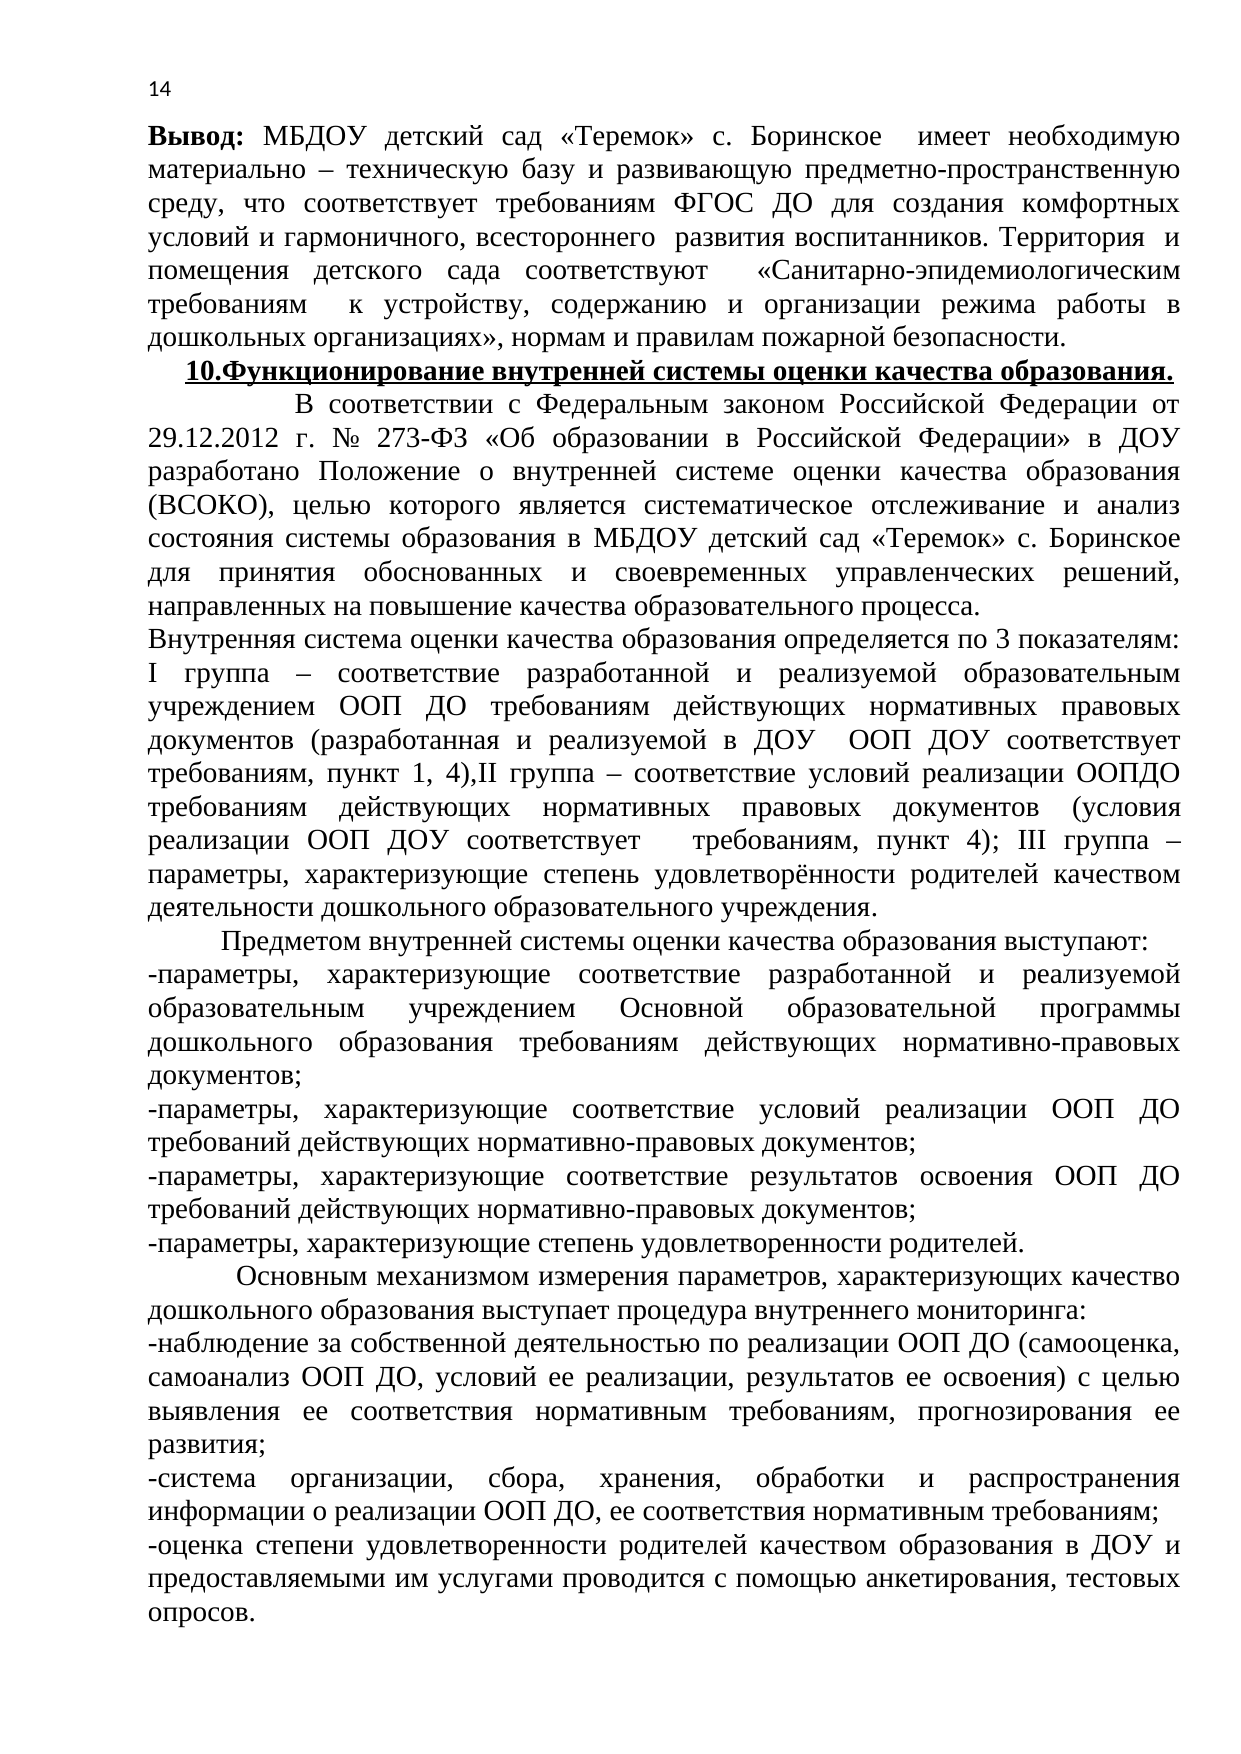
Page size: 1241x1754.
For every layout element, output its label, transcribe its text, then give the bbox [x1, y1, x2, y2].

text 10.Функционирование внутренней системы оценки качества образования. [185, 353, 1181, 386]
text Вывод: МБДОУ детский сад «Теремок» с. Боринское имеет необходимую материально – техническую базу и развивающую предметно-пространственную среду, что соответствует требованиям ФГОС ДО для создания комфортных условий и гармоничного, всестороннего развития воспитанников. Территория и помещения детского сада соответствуют «Санитарно-эпидемиологическим требованиям к устройству, содержанию и организации режима работы в дошкольных организациях», нормам и правилам пожарной безопасности. [148, 118, 1181, 353]
text В соответствии с Федеральным законом Российской Федерации от 29.12.2012 г. № 273-ФЗ «Об образовании в Российской Федерации» в ДОУ разработано Положение о внутренней системе оценки качества образования (ВСОКО), целью которого является систематическое отслеживание и анализ состояния системы образования в МБДОУ детский сад «Теремок» с. Боринское для принятия обоснованных и своевременных управленческих решений, направленных на повышение качества образовательного процесса. [148, 386, 1181, 621]
text Предметом внутренней системы оценки качества образования выступают: [148, 923, 1181, 957]
text -система организации, сбора, хранения, обработки и распространения информации о реализации ООП ДО, ее соответствия нормативным требованиям; [148, 1460, 1181, 1527]
text -параметры, характеризующие соответствие результатов освоения ООП ДО требований действующих нормативно-правовых документов; [148, 1158, 1181, 1225]
text -оценка степени удовлетворенности родителей качеством образования в ДОУ и предоставляемыми им услугами проводится с помощью анкетирования, тестовых опросов. [148, 1527, 1181, 1627]
text -параметры, характеризующие степень удовлетворенности родителей. [148, 1225, 1181, 1258]
text -параметры, характеризующие соответствие разработанной и реализуемой образовательным учреждением Основной образовательной программы дошкольного образования требованиям действующих нормативно-правовых документов; [148, 957, 1181, 1091]
text -параметры, характеризующие соответствие условий реализации ООП ДО требований действующих нормативно-правовых документов; [148, 1091, 1181, 1158]
text Основным механизмом измерения параметров, характеризующих качество дошкольного образования выступает процедура внутреннего мониторинга: [148, 1258, 1181, 1326]
text Внутренняя система оценки качества образования определяется по 3 показателям: I группа – соответствие разработанной и реализуемой образовательным учреждением ООП ДО требованиям действующих нормативных правовых документов (разработанная и реализуемой в ДОУ ООП ДОУ соответствует требованиям, пункт 1, 4),II группа – соответствие условий реализации ООПДО требованиям действующих нормативных правовых документов (условия реализации ООП ДОУ соответствует требованиям, пункт 4); III группа – параметры, характеризующие степень удовлетворённости родителей качеством деятельности дошкольного образовательного учреждения. [148, 621, 1181, 923]
text -наблюдение за собственной деятельностью по реализации ООП ДО (самооценка, самоанализ ООП ДО, условий ее реализации, результатов ее освоения) с целью выявления ее соответствия нормативным требованиям, прогнозирования ее развития; [148, 1326, 1181, 1460]
